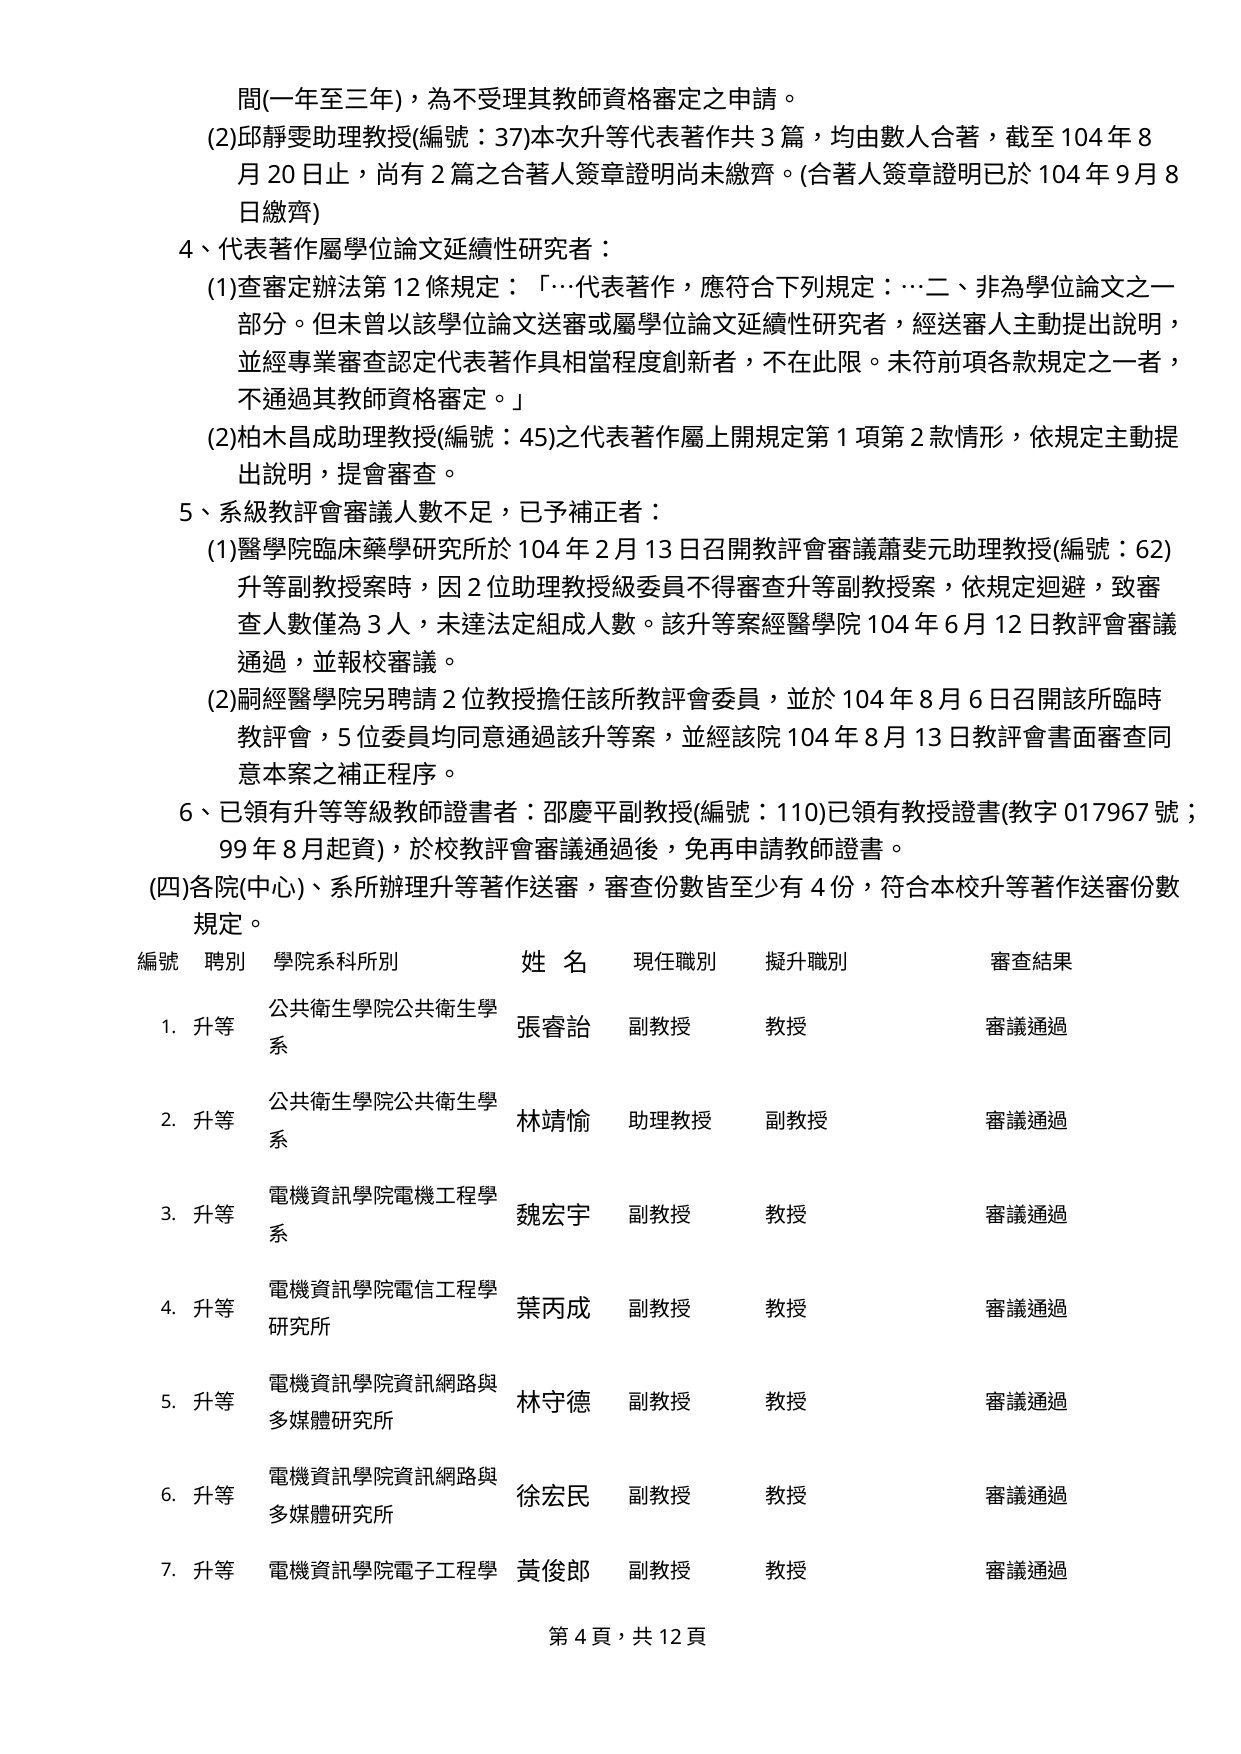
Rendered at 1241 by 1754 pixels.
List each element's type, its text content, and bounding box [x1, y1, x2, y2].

text (1)醫學院臨床藥學研究所於104年2月13日召開教評會審議蕭斐元助理教授(編號：62)升等副教授案時，因2位助理教授級委員不得審查升等副教授案，依規定迴避，致審查人數僅為3人，未達法定組成人數。該升等案經醫學院104年6月12日教評會審議通過，並報校審議。 [207, 529, 1181, 679]
table_cell 升等 [188, 1448, 262, 1541]
table_header 編號 [131, 941, 187, 979]
table_cell 公共衛生學院公共衛生學系 [263, 979, 510, 1073]
table_cell 審議通過 [979, 1260, 1195, 1354]
table_cell 電機資訊學院電機工程學系 [263, 1166, 510, 1260]
text 5、系級教評會審議人數不足，已予補正者： [179, 491, 1181, 529]
table_cell 升等 [188, 1260, 262, 1354]
text 4、代表著作屬學位論文延續性研究者： [179, 229, 1181, 266]
table_cell 升等 [188, 1541, 262, 1598]
table_cell 審議通過 [979, 1354, 1195, 1448]
table_cell 7. [131, 1541, 187, 1598]
table_cell 升等 [188, 979, 262, 1073]
table_cell 審議通過 [979, 1448, 1195, 1541]
table_cell 副教授 [754, 1073, 979, 1166]
table_cell 教授 [754, 1354, 979, 1448]
table_cell 5. [131, 1354, 187, 1448]
text (2)邱靜雯助理教授(編號：37)本次升等代表著作共3篇，均由數人合著，截至104年8月20日止，尚有2篇之合著人簽章證明尚未繳齊。(合著人簽章證明已於104年9月8日繳齊) [207, 116, 1181, 229]
table_cell 副教授 [623, 1541, 754, 1598]
table_header 現任職別 [623, 941, 754, 979]
table_cell 2. [131, 1073, 187, 1166]
table_cell 3. [131, 1166, 187, 1260]
table_cell 副教授 [623, 1166, 754, 1260]
table_cell 助理教授 [623, 1073, 754, 1166]
table_cell 張睿詒 [510, 979, 622, 1073]
table_header 姓 名 [510, 941, 622, 979]
text (四)各院(中心)、系所辦理升等著作送審，審查份數皆至少有4份，符合本校升等著作送審份數規定。 [149, 866, 1181, 941]
table_cell 4. [131, 1260, 187, 1354]
table_cell 魏宏宇 [510, 1166, 622, 1260]
table_cell 林守德 [510, 1354, 622, 1448]
table_cell 副教授 [623, 1260, 754, 1354]
table_cell 審議通過 [979, 979, 1195, 1073]
table_cell 升等 [188, 1073, 262, 1166]
table_cell 教授 [754, 1260, 979, 1354]
table_header 審查結果 [979, 941, 1195, 979]
table_header 聘別 [188, 941, 262, 979]
text (1)查審定辦法第12條規定：「…代表著作，應符合下列規定：…二、非為學位論文之一部分。但未曾以該學位論文送審或屬學位論文延續性研究者，經送審人主動提出說明，並經專業審查認定代表著作具相當程度創新者，不在此限。未符前項各款規定之一者，不通過其教師資格審定。」 [207, 266, 1181, 416]
table_cell 副教授 [623, 1448, 754, 1541]
table_cell 徐宏民 [510, 1448, 622, 1541]
table_cell 審議通過 [979, 1073, 1195, 1166]
table_cell 副教授 [623, 1354, 754, 1448]
table_cell 1. [131, 979, 187, 1073]
table_cell 林靖愉 [510, 1073, 622, 1166]
table_cell 公共衛生學院公共衛生學系 [263, 1073, 510, 1166]
table_cell 升等 [188, 1166, 262, 1260]
table_header 擬升職別 [754, 941, 979, 979]
table_cell 電機資訊學院資訊網路與多媒體研究所 [263, 1448, 510, 1541]
text 6、已領有升等等級教師證書者：邵慶平副教授(編號：110)已領有教授證書(教字017967號；99年8月起資)，於校教評會審議通過後，免再申請教師證書。 [179, 791, 1181, 866]
table_cell 6. [131, 1448, 187, 1541]
text (2)嗣經醫學院另聘請2位教授擔任該所教評會委員，並於104年8月6日召開該所臨時教評會，5位委員均同意通過該升等案，並經該院104年8月13日教評會書面審查同意本案之補正程序。 [207, 679, 1181, 791]
table_cell 葉丙成 [510, 1260, 622, 1354]
text 間(一年至三年)，為不受理其教師資格審定之申請。 [207, 79, 1181, 116]
text (2)柏木昌成助理教授(編號：45)之代表著作屬上開規定第1項第2款情形，依規定主動提出說明，提會審查。 [207, 416, 1181, 491]
table_cell 教授 [754, 1448, 979, 1541]
table_cell 黃俊郎 [510, 1541, 622, 1598]
table_cell 教授 [754, 1541, 979, 1598]
table_cell 審議通過 [979, 1541, 1195, 1598]
table_cell 電機資訊學院資訊網路與多媒體研究所 [263, 1354, 510, 1448]
table_cell 副教授 [623, 979, 754, 1073]
table_cell 教授 [754, 1166, 979, 1260]
table_header 學院系科所別 [263, 941, 510, 979]
table_cell 審議通過 [979, 1166, 1195, 1260]
table_cell 升等 [188, 1354, 262, 1448]
table_cell 教授 [754, 979, 979, 1073]
table_cell 電機資訊學院電信工程學研究所 [263, 1260, 510, 1354]
table_cell 電機資訊學院電子工程學 [263, 1541, 510, 1598]
